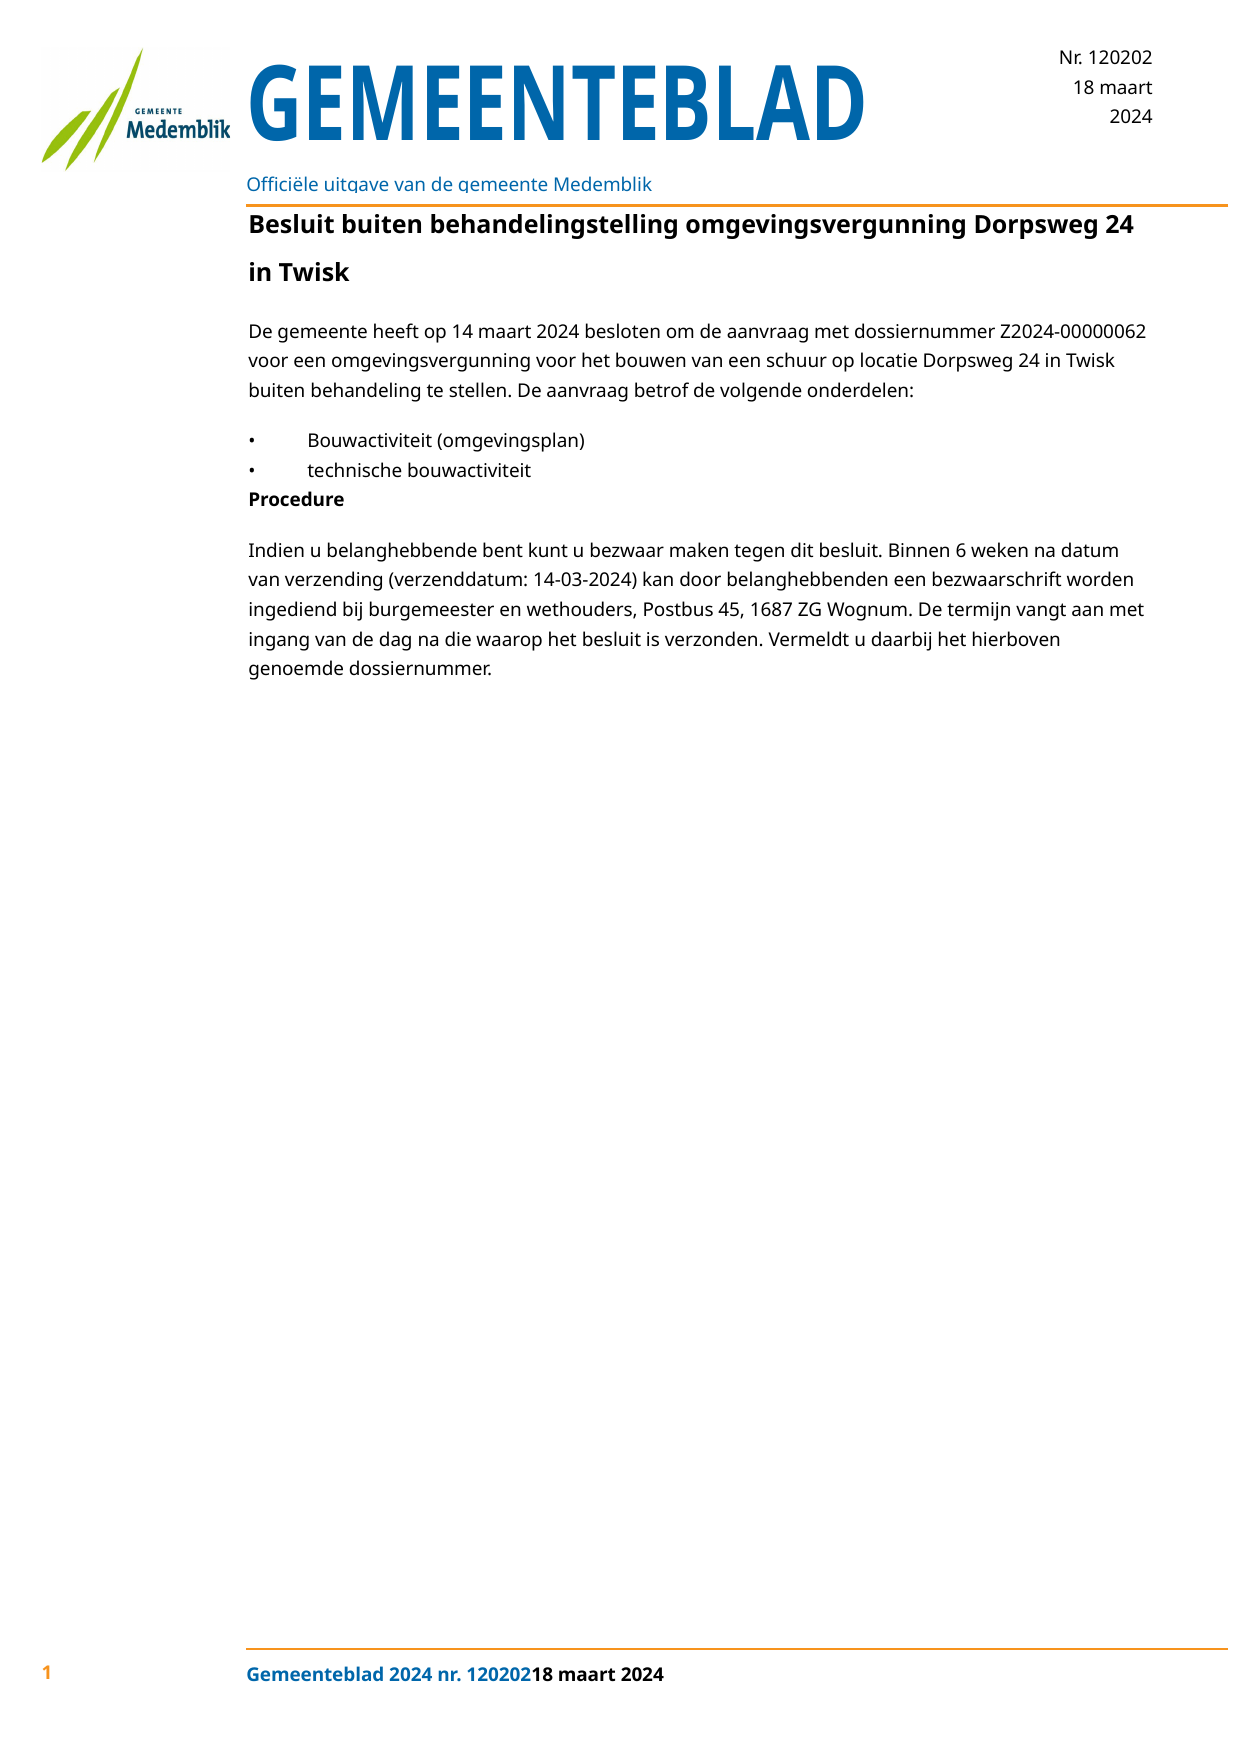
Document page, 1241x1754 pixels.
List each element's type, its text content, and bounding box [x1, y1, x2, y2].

text De gemeente heeft op 14 maart 2024 besloten om de aanvraag met dossiernummer Z2024-00000062 voor een omgevingsvergunning voor het bouwen van een schuur op locatie Dorpsweg 24 in Twisk buiten behandeling te stellen. De aanvraag betrof de volgende onderdelen: [248, 318, 1152, 403]
text Indien u belanghebbende bent kunt u bezwaar maken tegen dit besluit. Binnen 6 weken na datum van verzending (verzenddatum: 14-03-2024) kan door belanghebbenden een bezwaarschrift worden ingediend bij burgemeester en wethouders, Postbus 45, 1687 ZG Wognum. De termijn vangt aan met ingang van de dag na die waarop het besluit is verzonden. Vermeldt u daarbij het hierboven genoemde dossiernummer. [248, 537, 1152, 681]
text Procedure [248, 487, 1152, 512]
list Bouwactiviteit (omgevingsplan) [248, 427, 1152, 453]
picture [41, 47, 231, 172]
text Besluit buiten behandelingstelling omgevingsvergunning Dorpsweg 24 in Twisk [248, 207, 1152, 288]
list technische bouwactiviteit [248, 457, 1152, 483]
